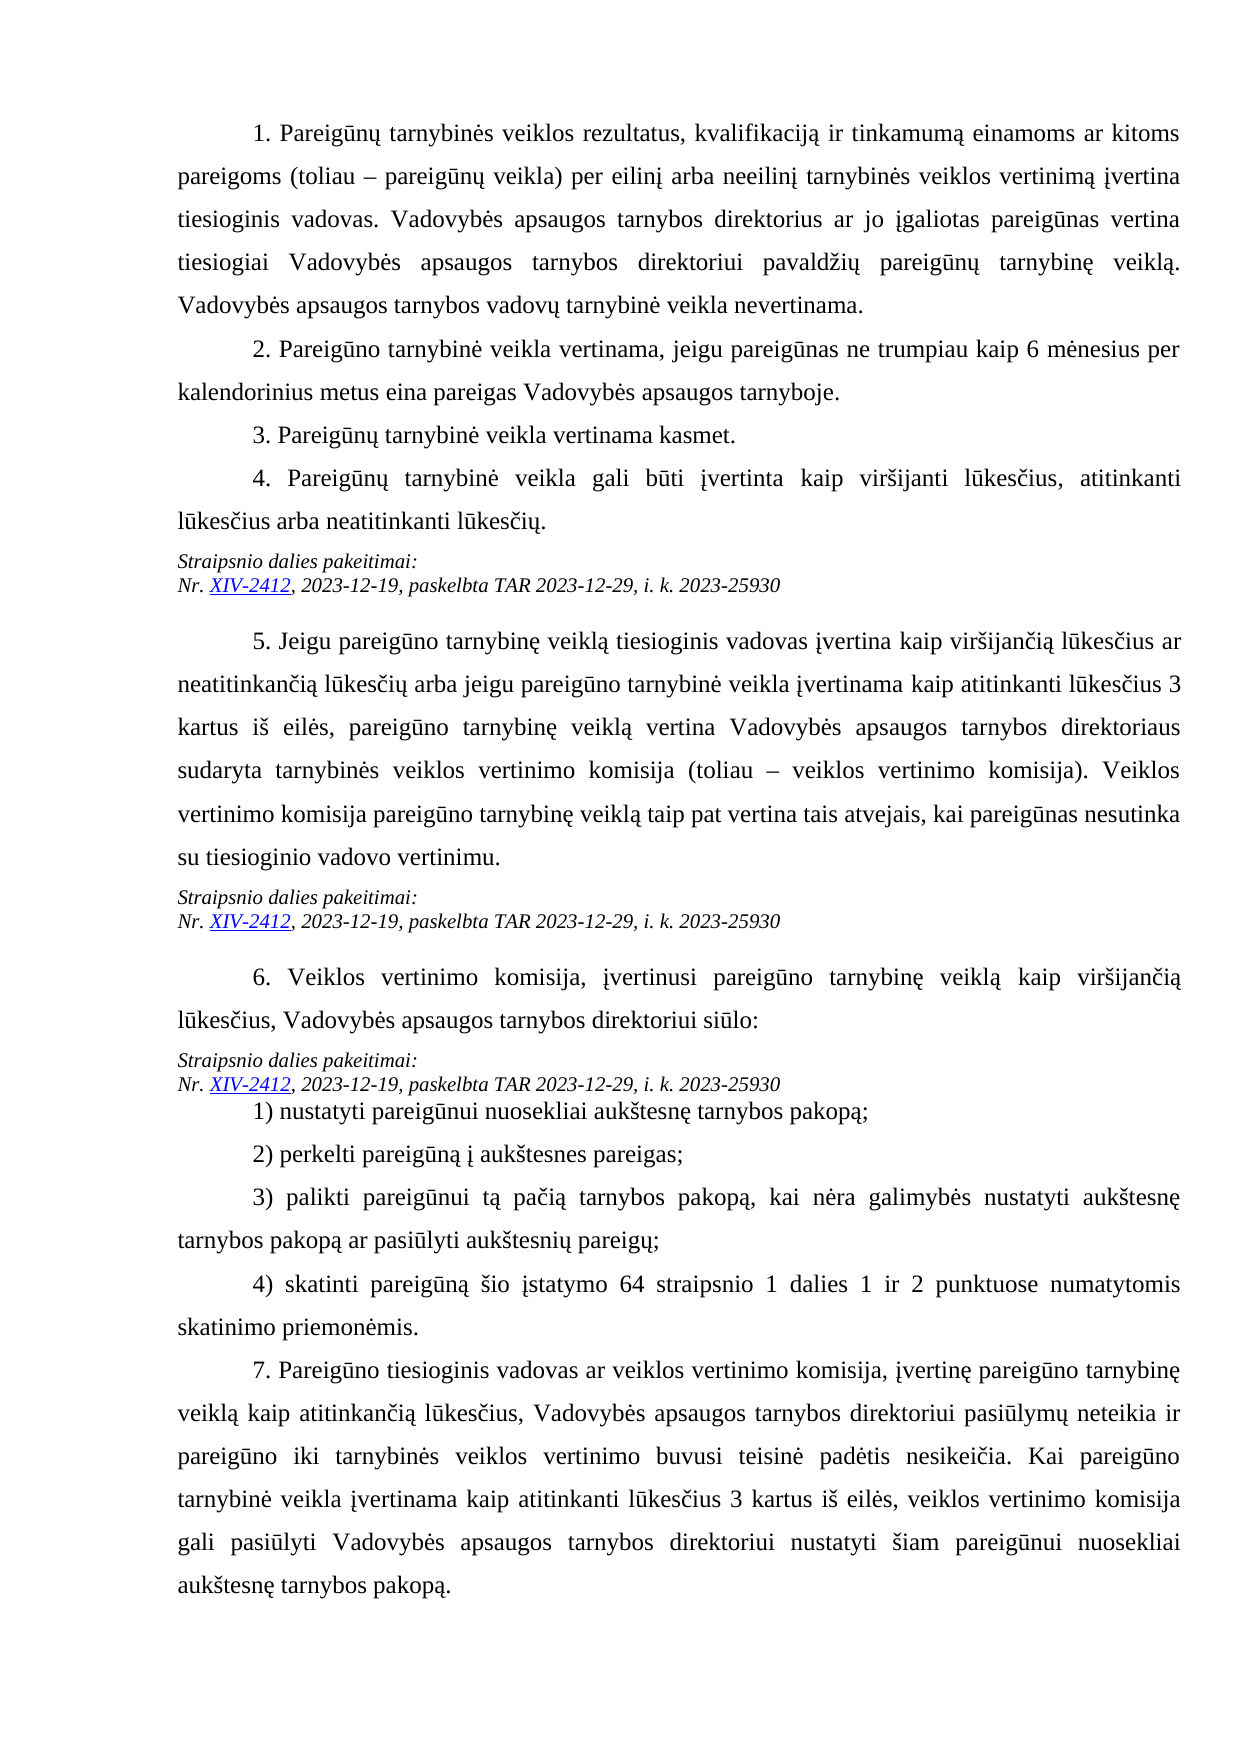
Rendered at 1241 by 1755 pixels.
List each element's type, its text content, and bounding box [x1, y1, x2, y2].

text 3) palikti pareigūnui tą pačią tarnybos pakopą, kai nėra galimybės nustatyti aukštesnę tarnybos pakopą ar pasiūlyti aukštesnių pareigų; [177, 1182, 1181, 1254]
text 5. Jeigu pareigūno tarnybinę veiklą tiesioginis vadovas įvertina kaip viršijančią lūkesčius ar neatitinkančią lūkesčių arba jeigu pareigūno tarnybinė veikla įvertinama kaip atitinkanti lūkesčius 3 kartus iš eilės, pareigūno tarnybinę veiklą vertina Vadovybės apsaugos tarnybos direktoriaus sudaryta tarnybinės veiklos vertinimo komisija (toliau – veiklos vertinimo komisija). Veiklos vertinimo komisija pareigūno tarnybinę veiklą taip pat vertina tais atvejais, kai pareigūnas nesutinka su tiesioginio vadovo vertinimu. [177, 626, 1181, 871]
text 6. Veiklos vertinimo komisija, įvertinusi pareigūno tarnybinę veiklą kaip viršijančią lūkesčius, Vadovybės apsaugos tarnybos direktoriui siūlo: [177, 962, 1181, 1034]
text 4. Pareigūnų tarnybinė veikla gali būti įvertinta kaip viršijanti lūkesčius, atitinkanti lūkesčius arba neatitinkanti lūkesčių. [177, 463, 1181, 535]
text 4) skatinti pareigūną šio įstatymo 64 straipsnio 1 dalies 1 ir 2 punktuose numatytomis skatinimo priemonėmis. [177, 1269, 1181, 1341]
text 2) perkelti pareigūną į aukštesnes pareigas; [177, 1139, 1181, 1168]
text Nr. XIV-2412, 2023-12-19, paskelbta TAR 2023-12-29, i. k. 2023-25930 [177, 1072, 1181, 1096]
text Nr. XIV-2412, 2023-12-19, paskelbta TAR 2023-12-29, i. k. 2023-25930 [177, 573, 1181, 597]
text Nr. XIV-2412, 2023-12-19, paskelbta TAR 2023-12-29, i. k. 2023-25930 [177, 909, 1181, 933]
text Straipsnio dalies pakeitimai: [177, 885, 1181, 909]
text 1. Pareigūnų tarnybinės veiklos rezultatus, kvalifikaciją ir tinkamumą einamoms ar kitoms pareigoms (toliau – pareigūnų veikla) per eilinį arba neeilinį tarnybinės veiklos vertinimą įvertina tiesioginis vadovas. Vadovybės apsaugos tarnybos direktorius ar jo įgaliotas pareigūnas vertina tiesiogiai Vadovybės apsaugos tarnybos direktoriui pavaldžių pareigūnų tarnybinę veiklą. Vadovybės apsaugos tarnybos vadovų tarnybinė veikla nevertinama. [177, 118, 1181, 319]
text 3. Pareigūnų tarnybinė veikla vertinama kasmet. [177, 420, 1181, 449]
text 2. Pareigūno tarnybinė veikla vertinama, jeigu pareigūnas ne trumpiau kaip 6 mėnesius per kalendorinius metus eina pareigas Vadovybės apsaugos tarnyboje. [177, 334, 1181, 406]
text 7. Pareigūno tiesioginis vadovas ar veiklos vertinimo komisija, įvertinę pareigūno tarnybinę veiklą kaip atitinkančią lūkesčius, Vadovybės apsaugos tarnybos direktoriui pasiūlymų neteikia ir pareigūno iki tarnybinės veiklos vertinimo buvusi teisinė padėtis nesikeičia. Kai pareigūno tarnybinė veikla įvertinama kaip atitinkanti lūkesčius 3 kartus iš eilės, veiklos vertinimo komisija gali pasiūlyti Vadovybės apsaugos tarnybos direktoriui nustatyti šiam pareigūnui nuosekliai aukštesnę tarnybos pakopą. [177, 1355, 1181, 1599]
text Straipsnio dalies pakeitimai: [177, 1048, 1181, 1072]
text Straipsnio dalies pakeitimai: [177, 549, 1181, 573]
text 1) nustatyti pareigūnui nuosekliai aukštesnę tarnybos pakopą; [177, 1096, 1181, 1125]
